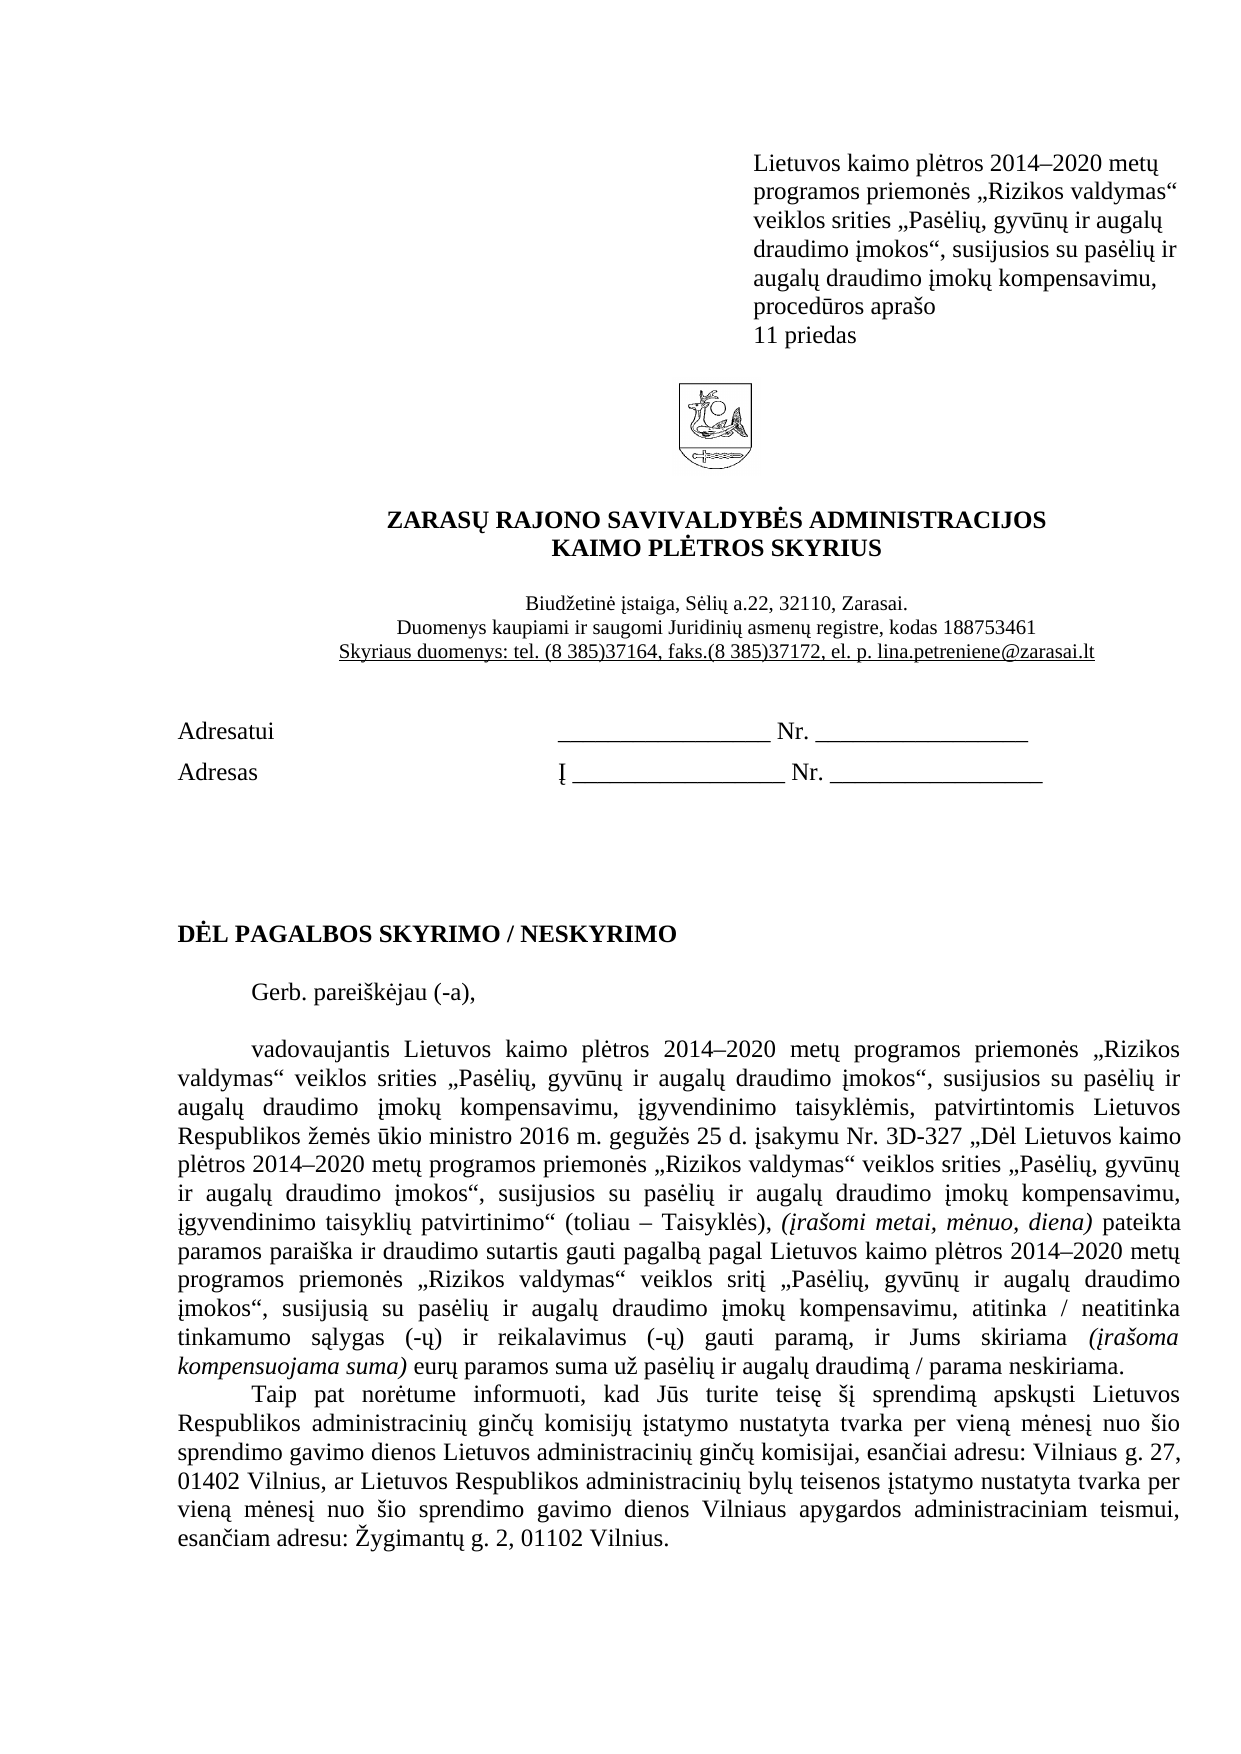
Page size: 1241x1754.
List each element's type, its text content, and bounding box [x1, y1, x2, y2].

text Duomenys kaupiami ir saugomi Juridinių asmenų registre, kodas 188753461 [177, 615, 1181, 639]
text Lietuvos kaimo plėtros 2014–2020 metų [753, 148, 1181, 176]
text KAIMO PLĖTROS SKYRIUS [177, 533, 1181, 562]
text Adresas Į _________________ Nr. _________________ [177, 757, 1181, 785]
text 11 priedas [753, 320, 1181, 349]
text Taip pat norėtume informuoti, kad Jūs turite teisę šį sprendimą apskųsti Lietuvos Respublikos administracinių ginčų komisijų įstatymo nustatyta tvarka per vieną mėnesį nuo šio sprendimo gavimo dienos Lietuvos administracinių ginčų komisijai, esančiai adresu: Vilniaus g. 27, 01402 Vilnius, ar Lietuvos Respublikos administracinių bylų teisenos įstatymo nustatyta tvarka per vieną mėnesį nuo šio sprendimo gavimo dienos Vilniaus apygardos administraciniam teismui, esančiam adresu: Žygimantų g. 2, 01102 Vilnius. [177, 1379, 1181, 1552]
text procedūros aprašo [753, 291, 1181, 320]
text draudimo įmokos“, susijusios su pasėlių ir [753, 234, 1181, 263]
text programos priemonės „Rizikos valdymas“ [753, 176, 1181, 205]
text Gerb. pareiškėjau (-a), [177, 977, 1181, 1006]
text veiklos srities „Pasėlių, gyvūnų ir augalų [753, 205, 1181, 234]
text augalų draudimo įmokų kompensavimu, [753, 263, 1181, 291]
text Biudžetinė įstaiga, Sėlių a.22, 32110, Zarasai. [177, 591, 1181, 615]
text Skyriaus duomenys: tel. (8 385)37164, faks.(8 385)37172, el. p. lina.petreniene@zarasai.lt [177, 639, 1181, 663]
text Adresatui _________________ Nr. _________________ [177, 716, 1181, 745]
text DĖL PAGALBOS SKYRIMO / NESKYRIMO [177, 919, 1181, 948]
text ZARASŲ RAJONO SAVIVALDYBĖS ADMINISTRACIJOS [177, 505, 1181, 533]
text vadovaujantis Lietuvos kaimo plėtros 2014–2020 metų programos priemonės „Rizikos valdymas“ veiklos srities „Pasėlių, gyvūnų ir augalų draudimo įmokos“, susijusios su pasėlių ir augalų draudimo įmokų kompensavimu, įgyvendinimo taisyklėmis, patvirtintomis Lietuvos Respublikos žemės ūkio ministro 2016 m. gegužės 25 d. įsakymu Nr. 3D-327 „Dėl Lietuvos kaimo plėtros 2014–2020 metų programos priemonės „Rizikos valdymas“ veiklos srities „Pasėlių, gyvūnų ir augalų draudimo įmokos“, susijusios su pasėlių ir augalų draudimo įmokų kompensavimu, įgyvendinimo taisyklių patvirtinimo“ (toliau – Taisyklės), (įrašomi metai, mėnuo, diena) pateikta paramos paraiška ir draudimo sutartis gauti pagalbą pagal Lietuvos kaimo plėtros 2014–2020 metų programos priemonės „Rizikos valdymas“ veiklos sritį „Pasėlių, gyvūnų ir augalų draudimo įmokos“, susijusią su pasėlių ir augalų draudimo įmokų kompensavimu, atitinka / neatitinka tinkamumo sąlygas (-ų) ir reikalavimus (-ų) gauti paramą, ir Jums skiriama (įrašoma kompensuojama suma) eurų paramos suma už pasėlių ir augalų draudimą / parama neskiriama. [177, 1034, 1181, 1379]
